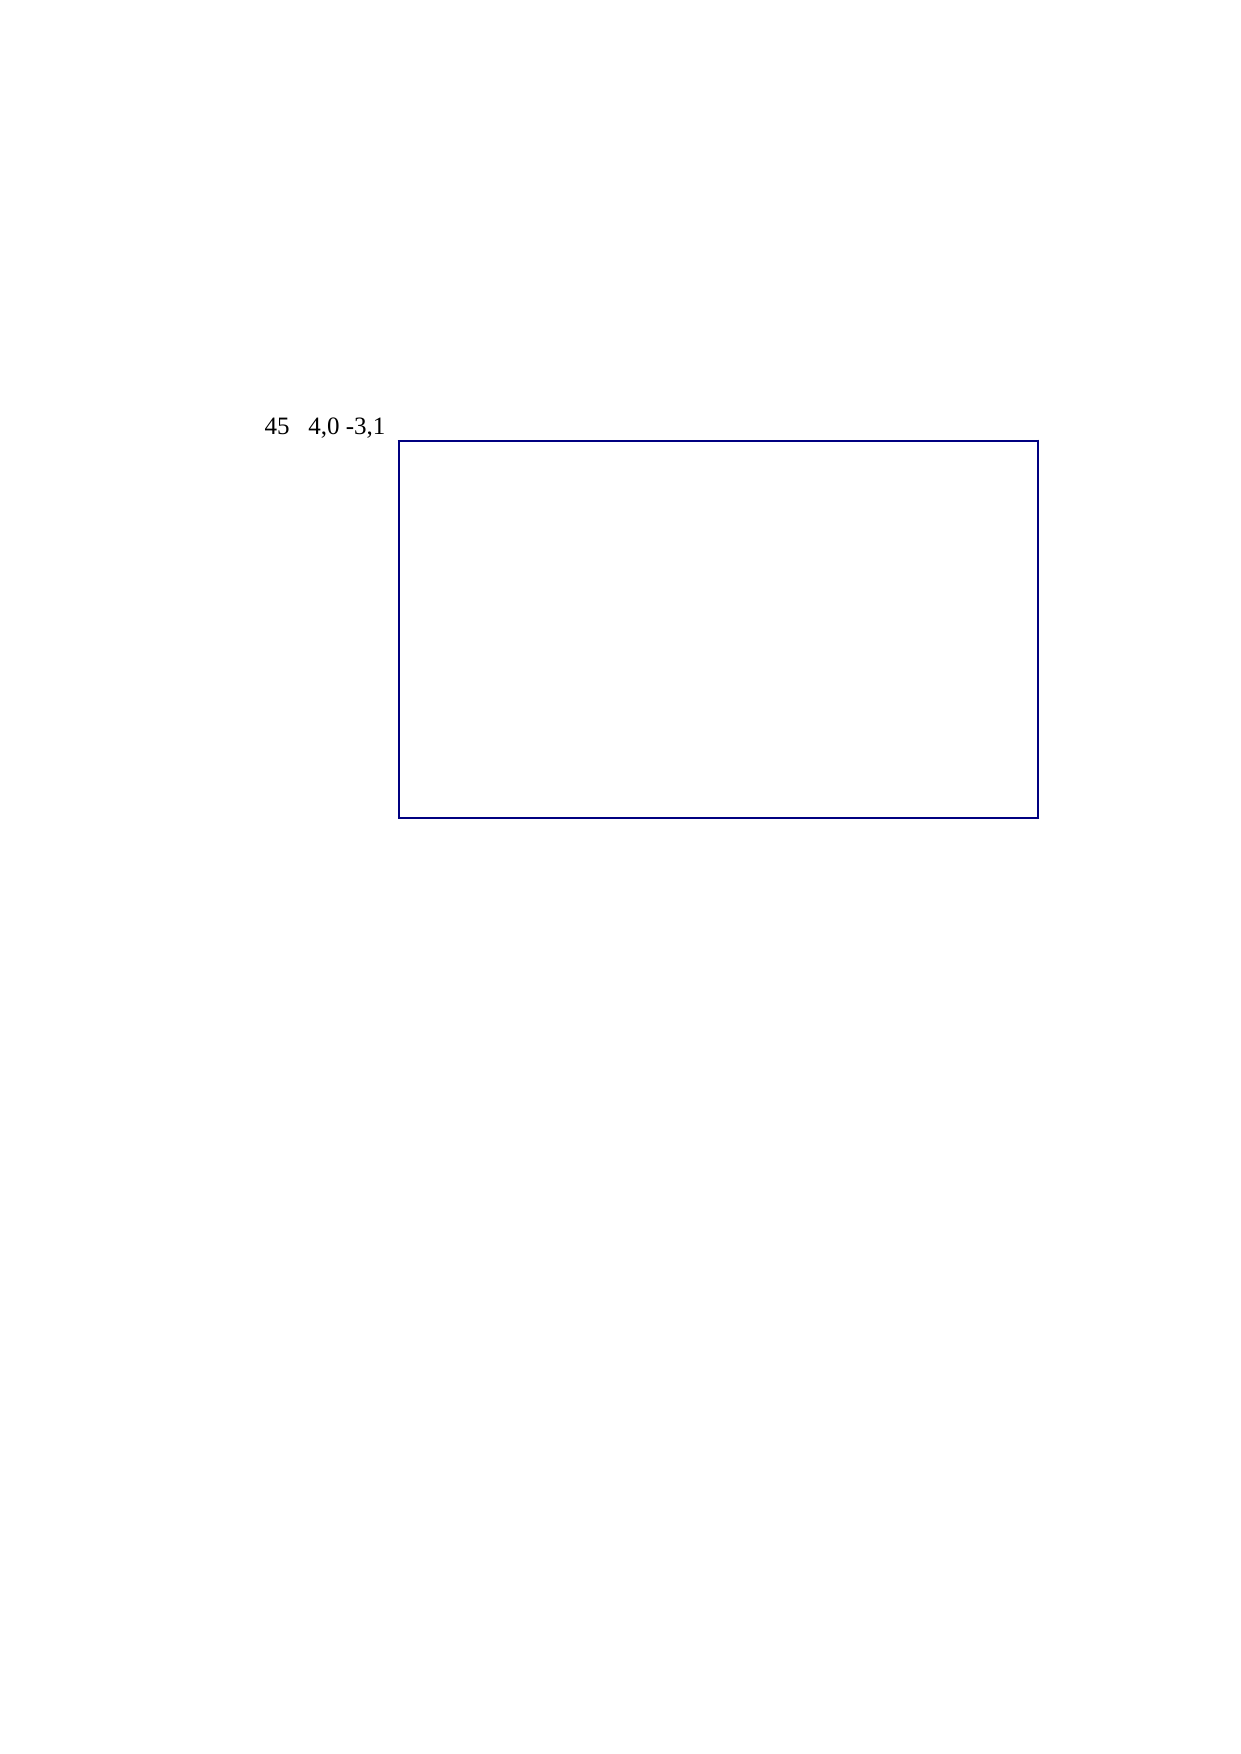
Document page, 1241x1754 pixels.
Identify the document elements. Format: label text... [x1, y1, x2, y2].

text 45 4,0 -3,1 [118, 59, 1181, 1579]
